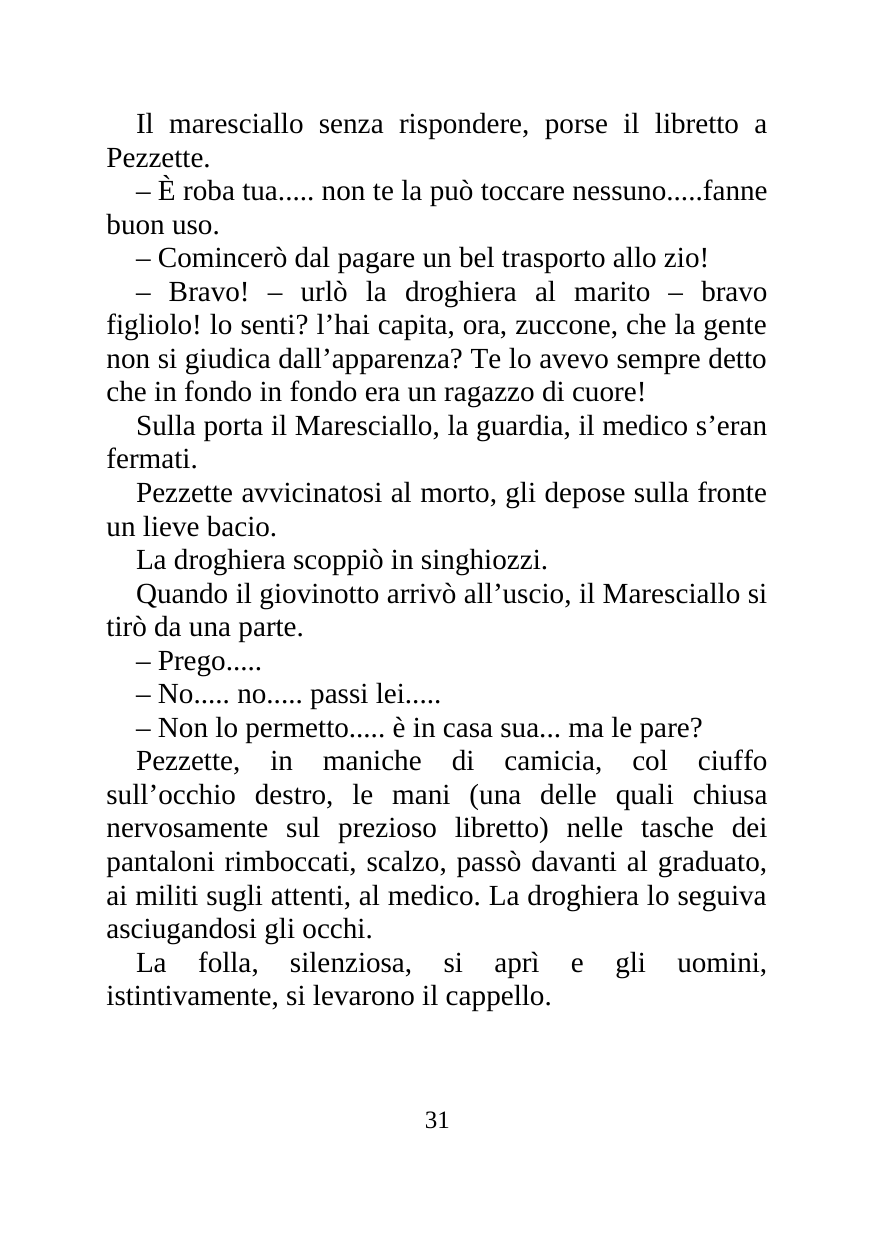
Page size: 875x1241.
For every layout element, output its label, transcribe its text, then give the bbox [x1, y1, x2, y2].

text – Prego..... [106, 643, 768, 676]
text – Non lo permetto..... è in casa sua... ma le pare? [106, 710, 768, 743]
text – Bravo! – urlò la droghiera al marito – bravo figliolo! lo senti? l’hai capita, ora, zuccone, che la gente non si giudica dall’apparenza? Te lo avevo sempre detto che in fondo in fondo era un ragazzo di cuore! [106, 274, 768, 408]
text – È roba tua..... non te la può toccare nessuno.....fanne buon uso. [106, 173, 768, 240]
text Pezzette, in maniche di camicia, col ciuffo sull’occhio destro, le mani (una delle quali chiusa nervosamente sul prezioso libretto) nelle tasche dei pantaloni rimboccati, scalzo, passò davanti al graduato, ai militi sugli attenti, al medico. La droghiera lo seguiva asciugandosi gli occhi. [106, 743, 768, 945]
text Il maresciallo senza rispondere, porse il libretto a Pezzette. [106, 106, 768, 173]
text – Comincerò dal pagare un bel trasporto allo zio! [106, 240, 768, 274]
text Pezzette avvicinatosi al morto, gli depose sulla fronte un lieve bacio. [106, 475, 768, 542]
text Sulla porta il Maresciallo, la guardia, il medico s’eran fermati. [106, 408, 768, 475]
text Quando il giovinotto arrivò all’uscio, il Maresciallo si tirò da una parte. [106, 576, 768, 643]
text La folla, silenziosa, si aprì e gli uomini, istintivamente, si levarono il cappello. [106, 945, 768, 1012]
text – No..... no..... passi lei..... [106, 676, 768, 710]
text La droghiera scoppiò in singhiozzi. [106, 542, 768, 576]
